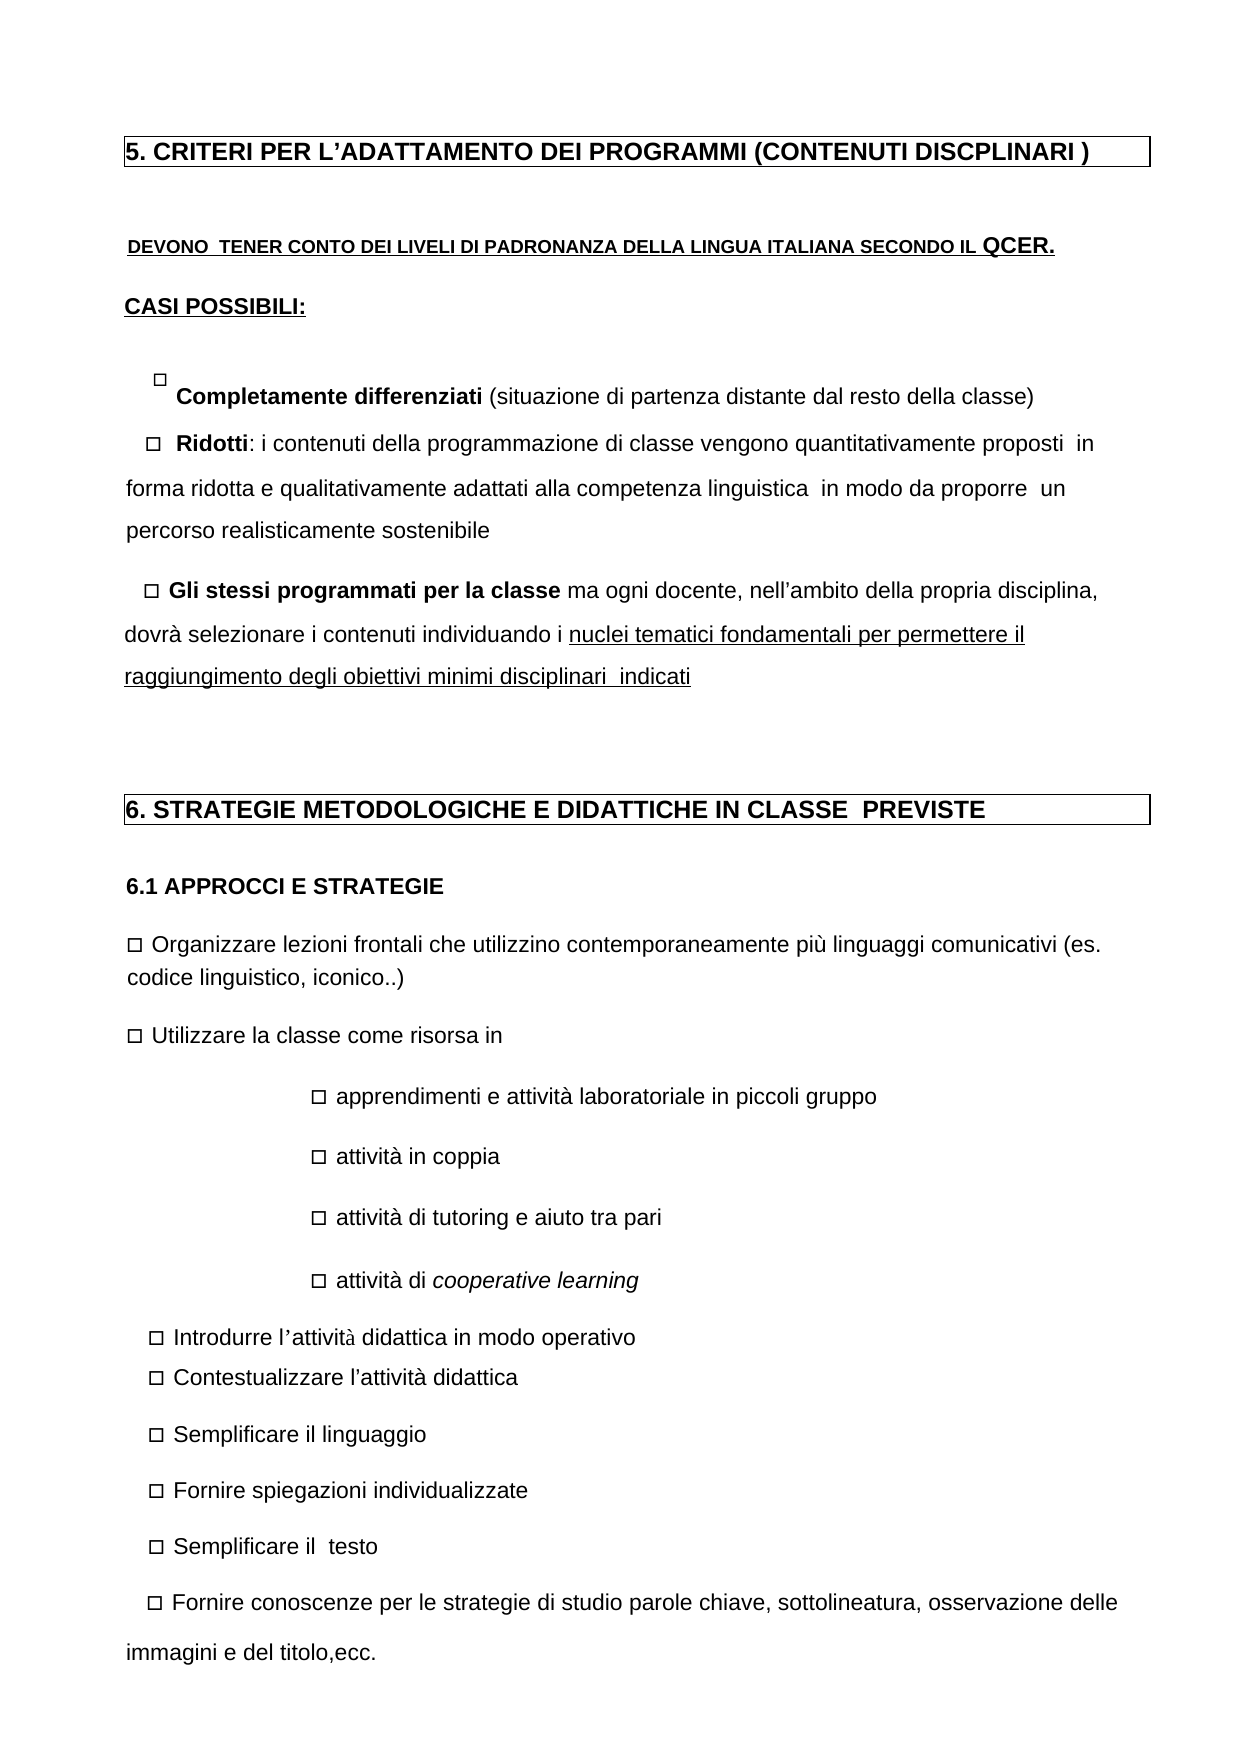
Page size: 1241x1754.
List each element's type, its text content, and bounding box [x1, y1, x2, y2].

text □ Gli stessi programmati per la classe ma ogni docente, nell’ambito della propria disciplina, dovrà selezionare i contenuti individuando i nuclei tematici fondamentali per permettere il raggiungimento degli obiettivi minimi disciplinari indicati [124, 570, 1151, 689]
text 6.1 APPROCCI E STRATEGIE [126, 873, 1151, 899]
text □ apprendimenti e attività laboratoriale in piccoli gruppo [310, 1076, 1151, 1111]
text □ Fornire conoscenze per le strategie di studio parole chiave, sottolineatura, osservazione delle immagini e del titolo,ecc. [126, 1582, 1151, 1666]
text □ Semplificare il linguaggio [141, 1414, 1151, 1449]
text □ Utilizzare la classe come risorsa in [126, 1015, 1151, 1050]
subtitle 5. CRITERI PER L’ADATTAMENTO DEI PROGRAMMI (CONTENUTI DISCPLINARI ) [125, 137, 1149, 166]
text DEVONO TENER CONTO DEI LIVELI DI PADRONANZA DELLA LINGUA ITALIANA SECONDO IL QCER. [127, 232, 1151, 259]
text □ attività in coppia [310, 1136, 1151, 1172]
text □ Contestualizzare l’attività didattica [141, 1357, 1151, 1393]
text □ Organizzare lezioni frontali che utilizzino contemporaneamente più linguaggi comunicativi (es. codice linguistico, iconico..) [126, 924, 1151, 990]
text □ Semplificare il testo [141, 1526, 1151, 1562]
text □ Fornire spiegazioni individualizzate [141, 1470, 1151, 1506]
text □ attività di cooperative learning [310, 1260, 1151, 1296]
text □ Ridotti: i contenuti della programmazione di classe vengono quantitativamente proposti in forma ridotta e qualitativamente adattati alla competenza linguistica in modo da proporre un percorso realisticamente sostenibile [126, 423, 1151, 543]
text □ attività di tutoring e aiuto tra pari [310, 1197, 1151, 1232]
text □ Introdurre l’attività didattica in modo operativo [141, 1317, 1151, 1352]
subtitle 6. STRATEGIE METODOLOGICHE E DIDATTICHE IN CLASSE PREVISTE [125, 795, 1149, 824]
text CASI POSSIBILI: [124, 293, 703, 319]
text □ Completamente differenziati (situazione di partenza distante dal resto della classe) [146, 361, 1151, 416]
